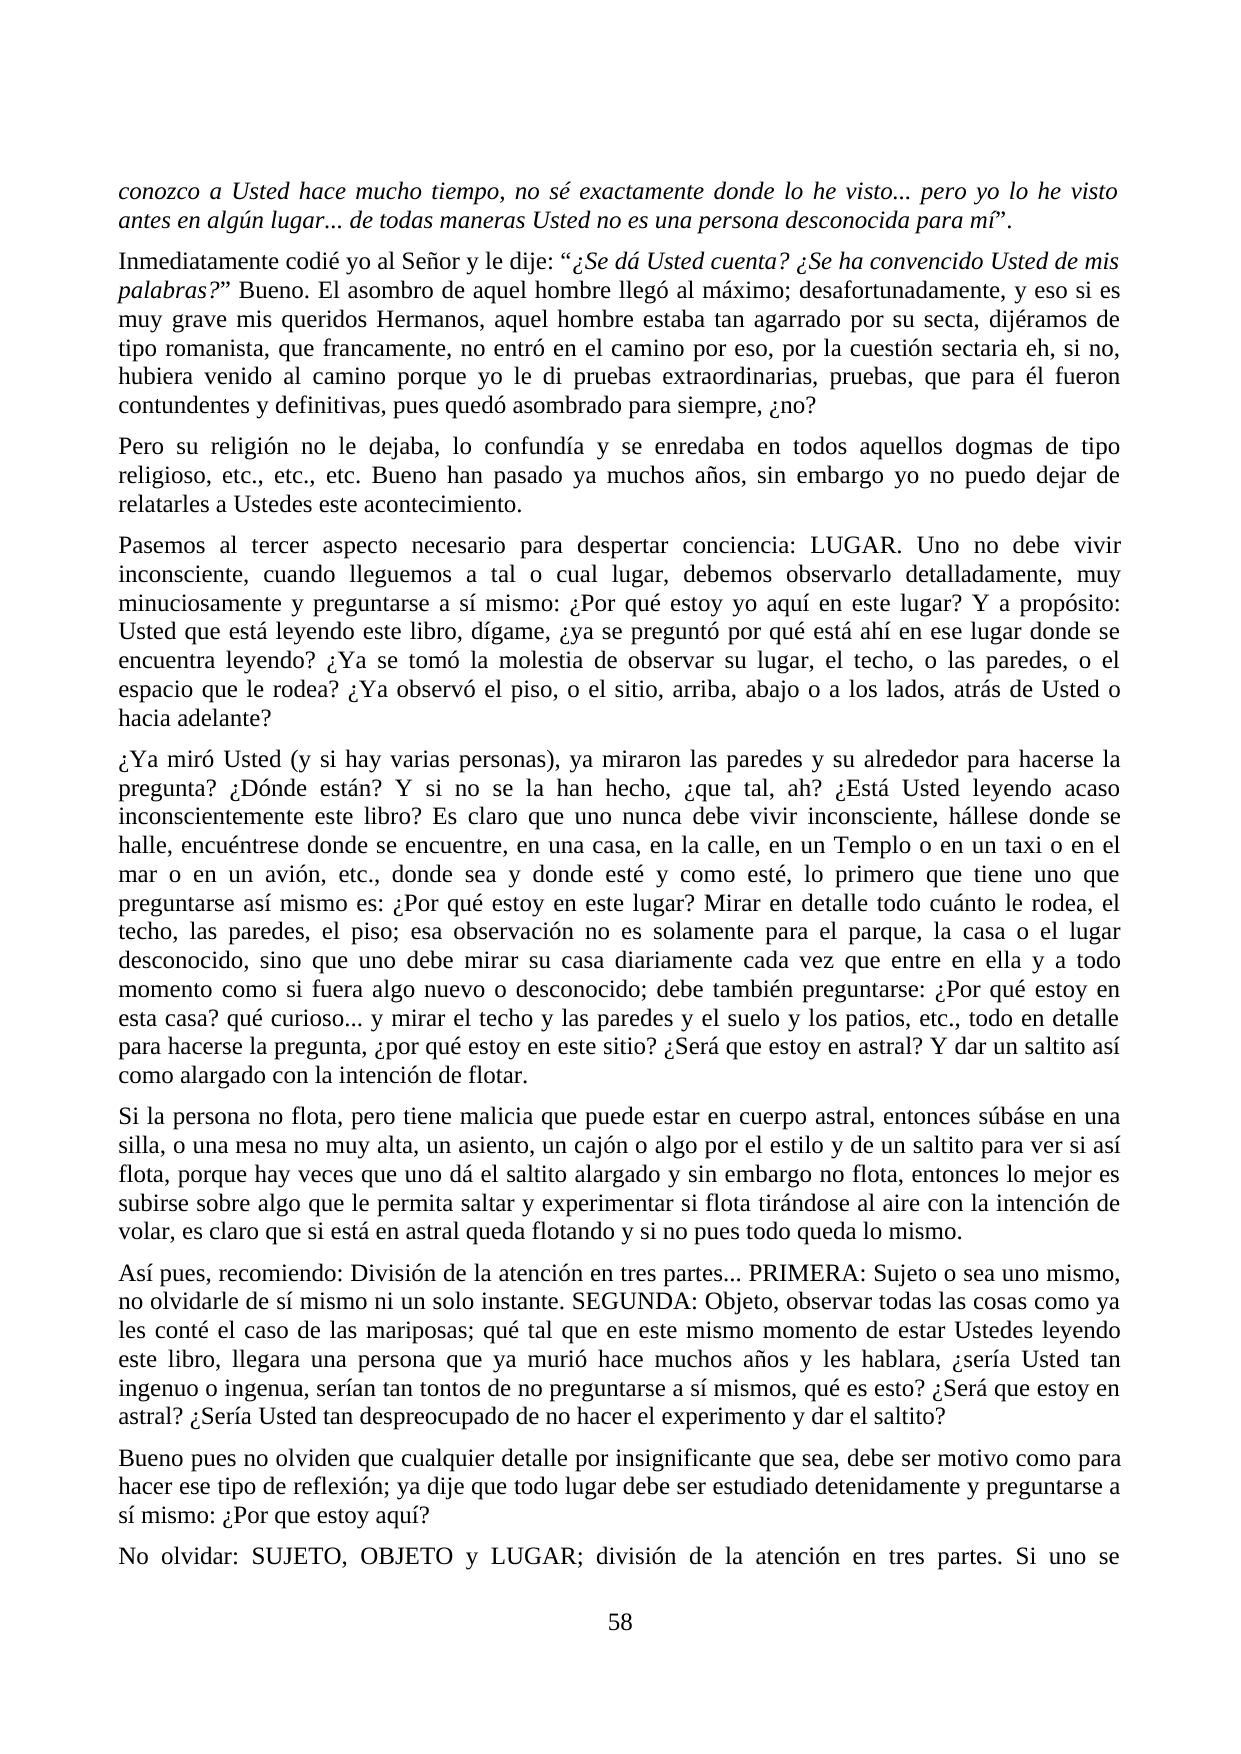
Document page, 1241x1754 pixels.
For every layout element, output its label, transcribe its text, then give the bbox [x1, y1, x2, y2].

text No olvidar: SUJETO, OBJETO y LUGAR; división de la atención en tres partes. Si uno se [118, 1541, 1122, 1570]
text ¿Ya miró Usted (y si hay varias personas), ya miraron las paredes y su alrededor para hacerse la pregunta? ¿Dónde están? Y si no se la han hecho, ¿que tal, ah? ¿Está Usted leyendo acaso inconscientemente este libro? Es claro que uno nunca debe vivir inconsciente, hállese donde se halle, encuéntrese donde se encuentre, en una casa, en la calle, en un Templo o en un taxi o en el mar o en un avión, etc., donde sea y donde esté y como esté, lo primero que tiene uno que preguntarse así mismo es: ¿Por qué estoy en este lugar? Mirar en detalle todo cuánto le rodea, el techo, las paredes, el piso; esa observación no es solamente para el parque, la casa o el lugar desconocido, sino que uno debe mirar su casa diariamente cada vez que entre en ella y a todo momento como si fuera algo nuevo o desconocido; debe también preguntarse: ¿Por qué estoy en esta casa? qué curioso... y mirar el techo y las paredes y el suelo y los patios, etc., todo en detalle para hacerse la pregunta, ¿por qué estoy en este sitio? ¿Será que estoy en astral? Y dar un saltito así como alargado con la intención de flotar. [118, 744, 1122, 1089]
text Bueno pues no olviden que cualquier detalle por insignificante que sea, debe ser motivo como para hacer ese tipo de reflexión; ya dije que todo lugar debe ser estudiado detenidamente y preguntarse a sí mismo: ¿Por que estoy aquí? [118, 1443, 1122, 1529]
text Pero su religión no le dejaba, lo confundía y se enredaba en todos aquellos dogmas de tipo religioso, etc., etc., etc. Bueno han pasado ya muchos años, sin embargo yo no puedo dejar de relatarles a Ustedes este acontecimiento. [118, 431, 1122, 518]
text Pasemos al tercer aspecto necesario para despertar conciencia: LUGAR. Uno no debe vivir inconsciente, cuando lleguemos a tal o cual lugar, debemos observarlo detalladamente, muy minuciosamente y preguntarse a sí mismo: ¿Por qué estoy yo aquí en este lugar? Y a propósito: Usted que está leyendo este libro, dígame, ¿ya se preguntó por qué está ahí en ese lugar donde se encuentra leyendo? ¿Ya se tomó la molestia de observar su lugar, el techo, o las paredes, o el espacio que le rodea? ¿Ya observó el piso, o el sitio, arriba, abajo o a los lados, atrás de Usted o hacia adelante? [118, 530, 1122, 731]
text Si la persona no flota, pero tiene malicia que puede estar en cuerpo astral, entonces súbáse en una silla, o una mesa no muy alta, un asiento, un cajón o algo por el estilo y de un saltito para ver si así flota, porque hay veces que uno dá el saltito alargado y sin embargo no flota, entonces lo mejor es subirse sobre algo que le permita saltar y experimentar si flota tirándose al aire con la intención de volar, es claro que si está en astral queda flotando y si no pues todo queda lo mismo. [118, 1101, 1122, 1245]
text Inmediatamente codié yo al Señor y le dije: “¿Se dá Usted cuenta? ¿Se ha convencido Usted de mis palabras?” Bueno. El asombro de aquel hombre llegó al máximo; desafortunadamente, y eso si es muy grave mis queridos Hermanos, aquel hombre estaba tan agarrado por su secta, dijéramos de tipo romanista, que francamente, no entró en el camino por eso, por la cuestión sectaria eh, si no, hubiera venido al camino porque yo le di pruebas extraordinarias, pruebas, que para él fueron contundentes y definitivas, pues quedó asombrado para siempre, ¿no? [118, 246, 1122, 419]
text Así pues, recomiendo: División de la atención en tres partes... PRIMERA: Sujeto o sea uno mismo, no olvidarle de sí mismo ni un solo instante. SEGUNDA: Objeto, observar todas las cosas como ya les conté el caso de las mariposas; qué tal que en este mismo momento de estar Ustedes leyendo este libro, llegara una persona que ya murió hace muchos años y les hablara, ¿sería Usted tan ingenuo o ingenua, serían tan tontos de no preguntarse a sí mismos, qué es esto? ¿Será que estoy en astral? ¿Sería Usted tan despreocupado de no hacer el experimento y dar el saltito? [118, 1258, 1122, 1430]
text conozco a Usted hace mucho tiempo, no sé exactamente donde lo he visto... pero yo lo he visto antes en algún lugar... de todas maneras Usted no es una persona desconocida para mí”. [118, 176, 1122, 234]
